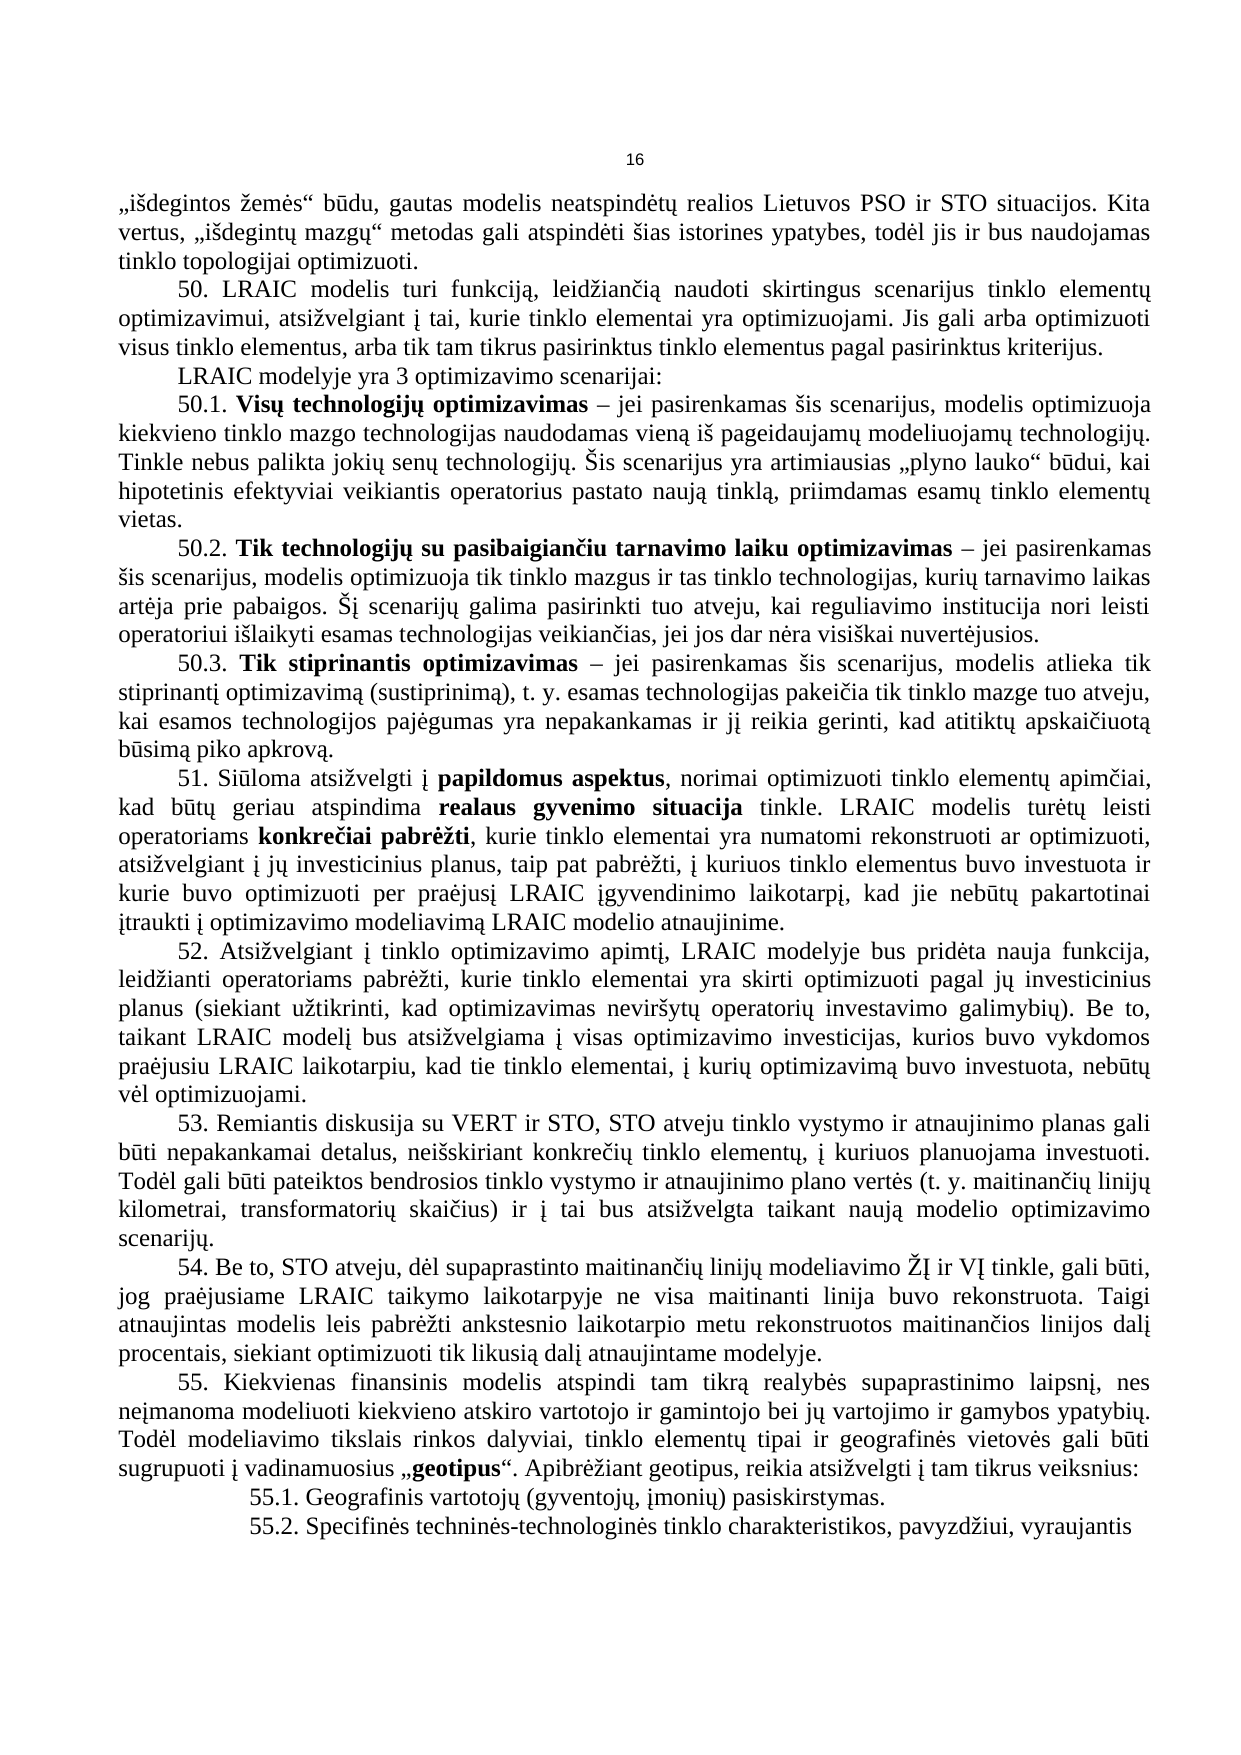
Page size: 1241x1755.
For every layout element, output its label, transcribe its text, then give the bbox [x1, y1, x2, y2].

text 50.2. Tik technologijų su pasibaigiančiu tarnavimo laiku optimizavimas ‒ jei pasirenkamas šis scenarijus, modelis optimizuoja tik tinklo mazgus ir tas tinklo technologijas, kurių tarnavimo laikas artėja prie pabaigos. Šį scenarijų galima pasirinkti tuo atveju, kai reguliavimo institucija nori leisti operatoriui išlaikyti esamas technologijas veikiančias, jei jos dar nėra visiškai nuvertėjusios. [118, 533, 1152, 648]
text 54. Be to, STO atveju, dėl supaprastinto maitinančių linijų modeliavimo ŽĮ ir VĮ tinkle, gali būti, jog praėjusiame LRAIC taikymo laikotarpyje ne visa maitinanti linija buvo rekonstruota. Taigi atnaujintas modelis leis pabrėžti ankstesnio laikotarpio metu rekonstruotos maitinančios linijos dalį procentais, siekiant optimizuoti tik likusią dalį atnaujintame modelyje. [118, 1252, 1152, 1367]
text LRAIC modelyje yra 3 optimizavimo scenarijai: [118, 361, 1152, 389]
text 51. Siūloma atsižvelgti į papildomus aspektus, norimai optimizuoti tinklo elementų apimčiai, kad būtų geriau atspindima realaus gyvenimo situacija tinkle. LRAIC modelis turėtų leisti operatoriams konkrečiai pabrėžti, kurie tinklo elementai yra numatomi rekonstruoti ar optimizuoti, atsižvelgiant į jų investicinius planus, taip pat pabrėžti, į kuriuos tinklo elementus buvo investuota ir kurie buvo optimizuoti per praėjusį LRAIC įgyvendinimo laikotarpį, kad jie nebūtų pakartotinai įtraukti į optimizavimo modeliavimą LRAIC modelio atnaujinime. [118, 763, 1152, 936]
text 55. Kiekvienas finansinis modelis atspindi tam tikrą realybės supaprastinimo laipsnį, nes neįmanoma modeliuoti kiekvieno atskiro vartotojo ir gamintojo bei jų vartojimo ir gamybos ypatybių. Todėl modeliavimo tikslais rinkos dalyviai, tinklo elementų tipai ir geografinės vietovės gali būti sugrupuoti į vadinamuosius „geotipus“. Apibrėžiant geotipus, reikia atsižvelgti į tam tikrus veiksnius: [118, 1367, 1152, 1482]
text 52. Atsižvelgiant į tinklo optimizavimo apimtį, LRAIC modelyje bus pridėta nauja funkcija, leidžianti operatoriams pabrėžti, kurie tinklo elementai yra skirti optimizuoti pagal jų investicinius planus (siekiant užtikrinti, kad optimizavimas neviršytų operatorių investavimo galimybių). Be to, taikant LRAIC modelį bus atsižvelgiama į visas optimizavimo investicijas, kurios buvo vykdomos praėjusiu LRAIC laikotarpiu, kad tie tinklo elementai, į kurių optimizavimą buvo investuota, nebūtų vėl optimizuojami. [118, 936, 1152, 1108]
text 53. Remiantis diskusija su VERT ir STO, STO atveju tinklo vystymo ir atnaujinimo planas gali būti nepakankamai detalus, neišskiriant konkrečių tinklo elementų, į kuriuos planuojama investuoti. Todėl gali būti pateiktos bendrosios tinklo vystymo ir atnaujinimo plano vertės (t. y. maitinančių linijų kilometrai, transformatorių skaičius) ir į tai bus atsižvelgta taikant naują modelio optimizavimo scenarijų. [118, 1108, 1152, 1252]
text 50.3. Tik stiprinantis optimizavimas ‒ jei pasirenkamas šis scenarijus, modelis atlieka tik stiprinantį optimizavimą (sustiprinimą), t. y. esamas technologijas pakeičia tik tinklo mazge tuo atveju, kai esamos technologijos pajėgumas yra nepakankamas ir jį reikia gerinti, kad atitiktų apskaičiuotą būsimą piko apkrovą. [118, 648, 1152, 763]
text 55.2. Specifinės techninės-technologinės tinklo charakteristikos, pavyzdžiui, vyraujantis [190, 1511, 1152, 1539]
text „išdegintos žemės“ būdu, gautas modelis neatspindėtų realios Lietuvos PSO ir STO situacijos. Kita vertus, „išdegintų mazgų“ metodas gali atspindėti šias istorines ypatybes, todėl jis ir bus naudojamas tinklo topologijai optimizuoti. [118, 188, 1152, 274]
text 50. LRAIC modelis turi funkciją, leidžiančią naudoti skirtingus scenarijus tinklo elementų optimizavimui, atsižvelgiant į tai, kurie tinklo elementai yra optimizuojami. Jis gali arba optimizuoti visus tinklo elementus, arba tik tam tikrus pasirinktus tinklo elementus pagal pasirinktus kriterijus. [118, 274, 1152, 361]
text 55.1. Geografinis vartotojų (gyventojų, įmonių) pasiskirstymas. [190, 1482, 1152, 1511]
text 50.1. Visų technologijų optimizavimas ‒ jei pasirenkamas šis scenarijus, modelis optimizuoja kiekvieno tinklo mazgo technologijas naudodamas vieną iš pageidaujamų modeliuojamų technologijų. Tinkle nebus palikta jokių senų technologijų. Šis scenarijus yra artimiausias „plyno lauko“ būdui, kai hipotetinis efektyviai veikiantis operatorius pastato naują tinklą, priimdamas esamų tinklo elementų vietas. [118, 389, 1152, 533]
